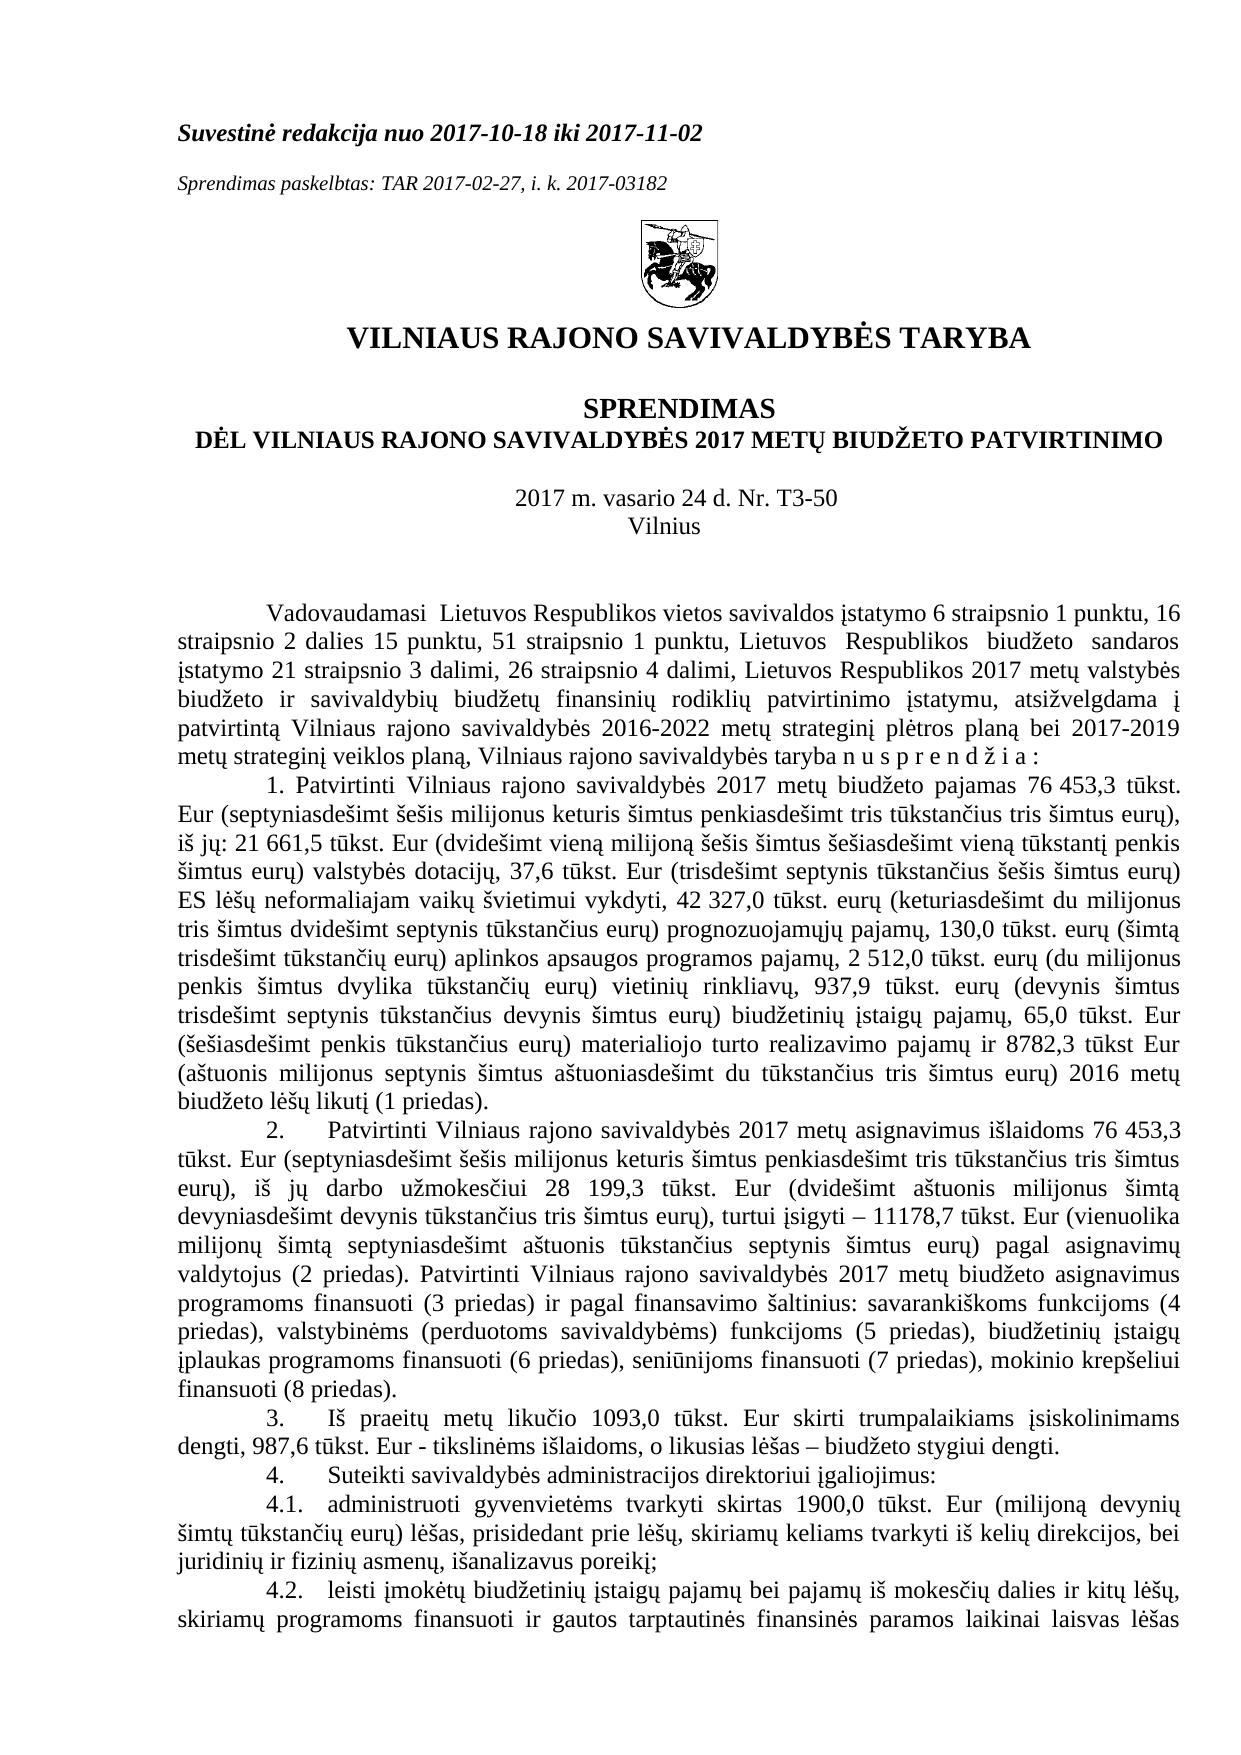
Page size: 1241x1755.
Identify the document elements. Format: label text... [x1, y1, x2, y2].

text SPRENDIMAS [177, 392, 1181, 425]
text Suvestinė redakcija nuo 2017-10-18 iki 2017-11-02 [177, 118, 1181, 147]
text Vilnius [552, 511, 1181, 540]
text DĖL VILNIAUS RAJONO SAVIVALDYBĖS 2017 METŲ BIUDŽETO PATVIRTINIMO [177, 425, 1181, 454]
text Vadovaudamasi Lietuvos Respublikos vietos savivaldos įstatymo 6 straipsnio 1 punktu, 16 straipsnio 2 dalies 15 punktu, 51 straipsnio 1 punktu, Lietuvos Respublikos biudžeto sandaros įstatymo 21 straipsnio 3 dalimi, 26 straipsnio 4 dalimi, Lietuvos Respublikos 2017 metų valstybės biudžeto ir savivaldybių biudžetų finansinių rodiklių patvirtinimo įstatymu, atsižvelgdama į patvirtintą Vilniaus rajono savivaldybės 2016-2022 metų strateginį plėtros planą bei 2017-2019 metų strateginį veiklos planą, Vilniaus rajono savivaldybės taryba n u s p r e n d ž i a : [177, 598, 1181, 770]
text 2. Patvirtinti Vilniaus rajono savivaldybės 2017 metų asignavimus išlaidoms 76 453,3 tūkst. Eur (septyniasdešimt šešis milijonus keturis šimtus penkiasdešimt tris tūkstančius tris šimtus eurų), iš jų darbo užmokesčiui 28 199,3 tūkst. Eur (dvidešimt aštuonis milijonus šimtą devyniasdešimt devynis tūkstančius tris šimtus eurų), turtui įsigyti – 11178,7 tūkst. Eur (vienuolika milijonų šimtą septyniasdešimt aštuonis tūkstančius septynis šimtus eurų) pagal asignavimų valdytojus (2 priedas). Patvirtinti Vilniaus rajono savivaldybės 2017 metų biudžeto asignavimus programoms finansuoti (3 priedas) ir pagal finansavimo šaltinius: savarankiškoms funkcijoms (4 priedas), valstybinėms (perduotoms savivaldybėms) funkcijoms (5 priedas), biudžetinių įstaigų įplaukas programoms finansuoti (6 priedas), seniūnijoms finansuoti (7 priedas), mokinio krepšeliui finansuoti (8 priedas). [177, 1115, 1181, 1403]
text 2017 m. vasario 24 d. Nr. T3-50 [177, 483, 1181, 511]
text Sprendimas paskelbtas: TAR 2017-02-27, i. k. 2017-03182 [177, 171, 1181, 195]
text VILNIAUS RAJONO SAVIVALDYBĖS TARYBA [192, 320, 1186, 356]
text 4.1. administruoti gyvenvietėms tvarkyti skirtas 1900,0 tūkst. Eur (milijoną devynių šimtų tūkstančių eurų) lėšas, prisidedant prie lėšų, skiriamų keliams tvarkyti iš kelių direkcijos, bei juridinių ir fizinių asmenų, išanalizavus poreikį; [177, 1489, 1181, 1575]
text 3. Iš praeitų metų likučio 1093,0 tūkst. Eur skirti trumpalaikiams įsiskolinimams dengti, 987,6 tūkst. Eur - tikslinėms išlaidoms, o likusias lėšas – biudžeto stygiui dengti. [177, 1403, 1181, 1460]
text 4. Suteikti savivaldybės administracijos direktoriui įgaliojimus: [177, 1460, 1181, 1489]
text 1. Patvirtinti Vilniaus rajono savivaldybės 2017 metų biudžeto pajamas 76 453,3 tūkst. Eur (septyniasdešimt šešis milijonus keturis šimtus penkiasdešimt tris tūkstančius tris šimtus eurų), iš jų: 21 661,5 tūkst. Eur (dvidešimt vieną milijoną šešis šimtus šešiasdešimt vieną tūkstantį penkis šimtus eurų) valstybės dotacijų, 37,6 tūkst. Eur (trisdešimt septynis tūkstančius šešis šimtus eurų) ES lėšų neformaliajam vaikų švietimui vykdyti, 42 327,0 tūkst. eurų (keturiasdešimt du milijonus tris šimtus dvidešimt septynis tūkstančius eurų) prognozuojamųjų pajamų, 130,0 tūkst. eurų (šimtą trisdešimt tūkstančių eurų) aplinkos apsaugos programos pajamų, 2 512,0 tūkst. eurų (du milijonus penkis šimtus dvylika tūkstančių eurų) vietinių rinkliavų, 937,9 tūkst. eurų (devynis šimtus trisdešimt septynis tūkstančius devynis šimtus eurų) biudžetinių įstaigų pajamų, 65,0 tūkst. Eur (šešiasdešimt penkis tūkstančius eurų) materialiojo turto realizavimo pajamų ir 8782,3 tūkst Eur (aštuonis milijonus septynis šimtus aštuoniasdešimt du tūkstančius tris šimtus eurų) 2016 metų biudžeto lėšų likutį (1 priedas). [177, 770, 1181, 1115]
text 4.2. leisti įmokėtų biudžetinių įstaigų pajamų bei pajamų iš mokesčių dalies ir kitų lėšų, skiriamų programoms finansuoti ir gautos tarptautinės finansinės paramos laikinai laisvas lėšas [177, 1575, 1181, 1633]
